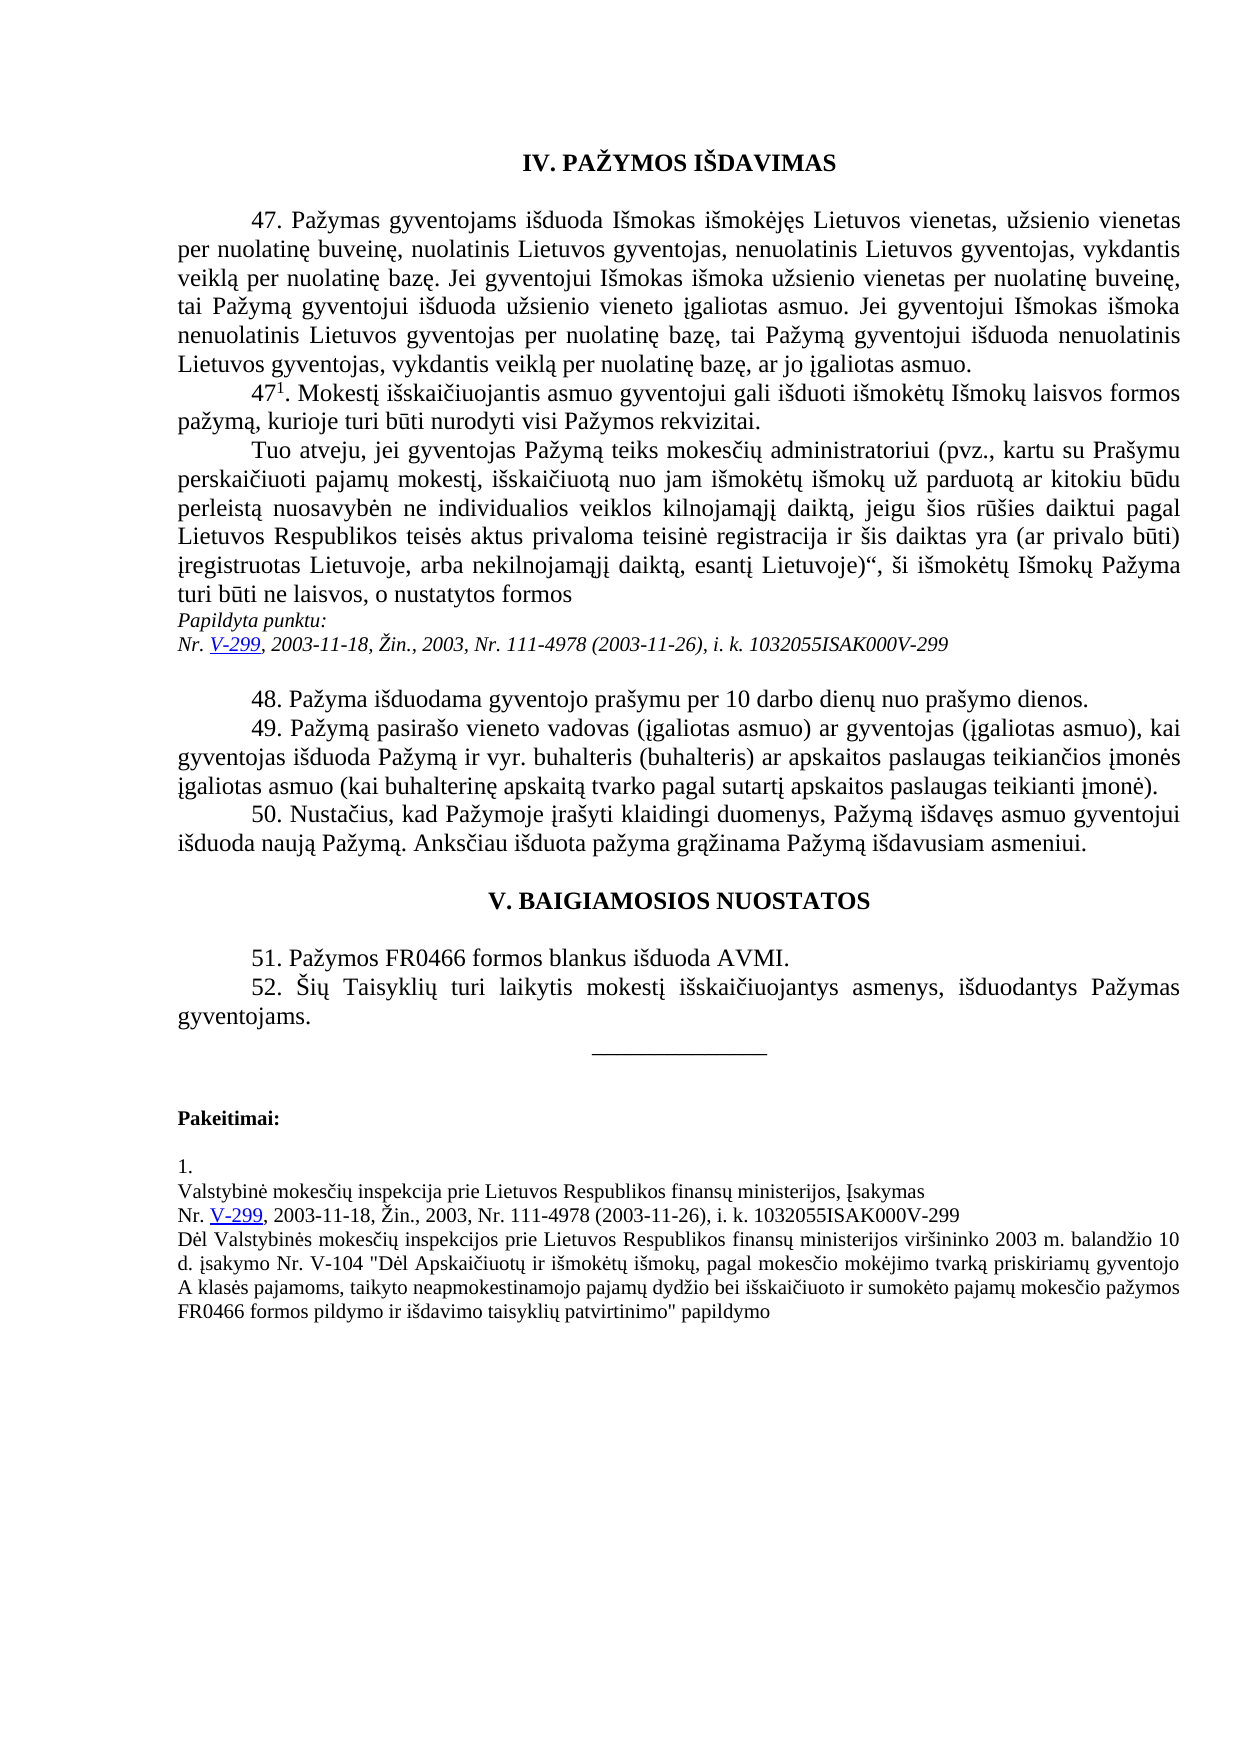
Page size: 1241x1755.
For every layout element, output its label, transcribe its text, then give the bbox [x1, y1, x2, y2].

text Valstybinė mokesčių inspekcija prie Lietuvos Respublikos finansų ministerijos, Įsakymas [177, 1178, 1181, 1203]
text 52. Šių Taisyklių turi laikytis mokestį išskaičiuojantys asmenys, išduodantys Pažymas gyventojams. [177, 972, 1181, 1029]
text Papildyta punktu: [177, 608, 1181, 632]
text Pakeitimai: [177, 1106, 1181, 1130]
text Dėl Valstybinės mokesčių inspekcijos prie Lietuvos Respublikos finansų ministerijos viršininko 2003 m. balandžio 10 d. įsakymo Nr. V-104 "Dėl Apskaičiuotų ir išmokėtų išmokų, pagal mokesčio mokėjimo tvarką priskiriamų gyventojo A klasės pajamoms, taikyto neapmokestinamojo pajamų dydžio bei išskaičiuoto ir sumokėto pajamų mokesčio pažymos FR0466 formos pildymo ir išdavimo taisyklių patvirtinimo" papildymo [177, 1227, 1181, 1323]
text Tuo atveju, jei gyventojas Pažymą teiks mokesčių administratoriui (pvz., kartu su Prašymu perskaičiuoti pajamų mokestį, išskaičiuotą nuo jam išmokėtų išmokų už parduotą ar kitokiu būdu perleistą nuosavybėn ne individualios veiklos kilnojamąjį daiktą, jeigu šios rūšies daiktui pagal Lietuvos Respublikos teisės aktus privaloma teisinė registracija ir šis daiktas yra (ar privalo būti) įregistruotas Lietuvoje, arba nekilnojamąjį daiktą, esantį Lietuvoje)“, ši išmokėtų Išmokų Pažyma turi būti ne laisvos, o nustatytos formos [177, 435, 1181, 608]
text 50. Nustačius, kad Pažymoje įrašyti klaidingi duomenys, Pažymą išdavęs asmuo gyventojui išduoda naują Pažymą. Anksčiau išduota pažyma grąžinama Pažymą išdavusiam asmeniui. [177, 799, 1181, 857]
text 47. Pažymas gyventojams išduoda Išmokas išmokėjęs Lietuvos vienetas, užsienio vienetas per nuolatinę buveinę, nuolatinis Lietuvos gyventojas, nenuolatinis Lietuvos gyventojas, vykdantis veiklą per nuolatinę bazę. Jei gyventojui Išmokas išmoka užsienio vienetas per nuolatinę buveinę, tai Pažymą gyventojui išduoda užsienio vieneto įgaliotas asmuo. Jei gyventojui Išmokas išmoka nenuolatinis Lietuvos gyventojas per nuolatinę bazę, tai Pažymą gyventojui išduoda nenuolatinis Lietuvos gyventojas, vykdantis veiklą per nuolatinę bazę, ar jo įgaliotas asmuo. [177, 205, 1181, 378]
text 471. Mokestį išskaičiuojantis asmuo gyventojui gali išduoti išmokėtų Išmokų laisvos formos pažymą, kurioje turi būti nurodyti visi Pažymos rekvizitai. [177, 378, 1181, 435]
text IV. PAŽYMOS IŠDAVIMAS [177, 148, 1181, 176]
text Nr. V-299, 2003-11-18, Žin., 2003, Nr. 111-4978 (2003-11-26), i. k. 1032055ISAK000V-299 [177, 1203, 1181, 1227]
text 51. Pažymos FR0466 formos blankus išduoda AVMI. [177, 943, 1181, 972]
text 1. [177, 1154, 1181, 1178]
text Nr. V-299, 2003-11-18, Žin., 2003, Nr. 111-4978 (2003-11-26), i. k. 1032055ISAK000V-299 [177, 632, 1181, 656]
text 48. Pažyma išduodama gyventojo prašymu per 10 darbo dienų nuo prašymo dienos. [177, 684, 1181, 713]
text 49. Pažymą pasirašo vieneto vadovas (įgaliotas asmuo) ar gyventojas (įgaliotas asmuo), kai gyventojas išduoda Pažymą ir vyr. buhalteris (buhalteris) ar apskaitos paslaugas teikiančios įmonės įgaliotas asmuo (kai buhalterinę apskaitą tvarko pagal sutartį apskaitos paslaugas teikianti įmonė). [177, 713, 1181, 799]
text V. BAIGIAMOSIOS NUOSTATOS [177, 886, 1181, 914]
text ______________ [177, 1029, 1181, 1058]
